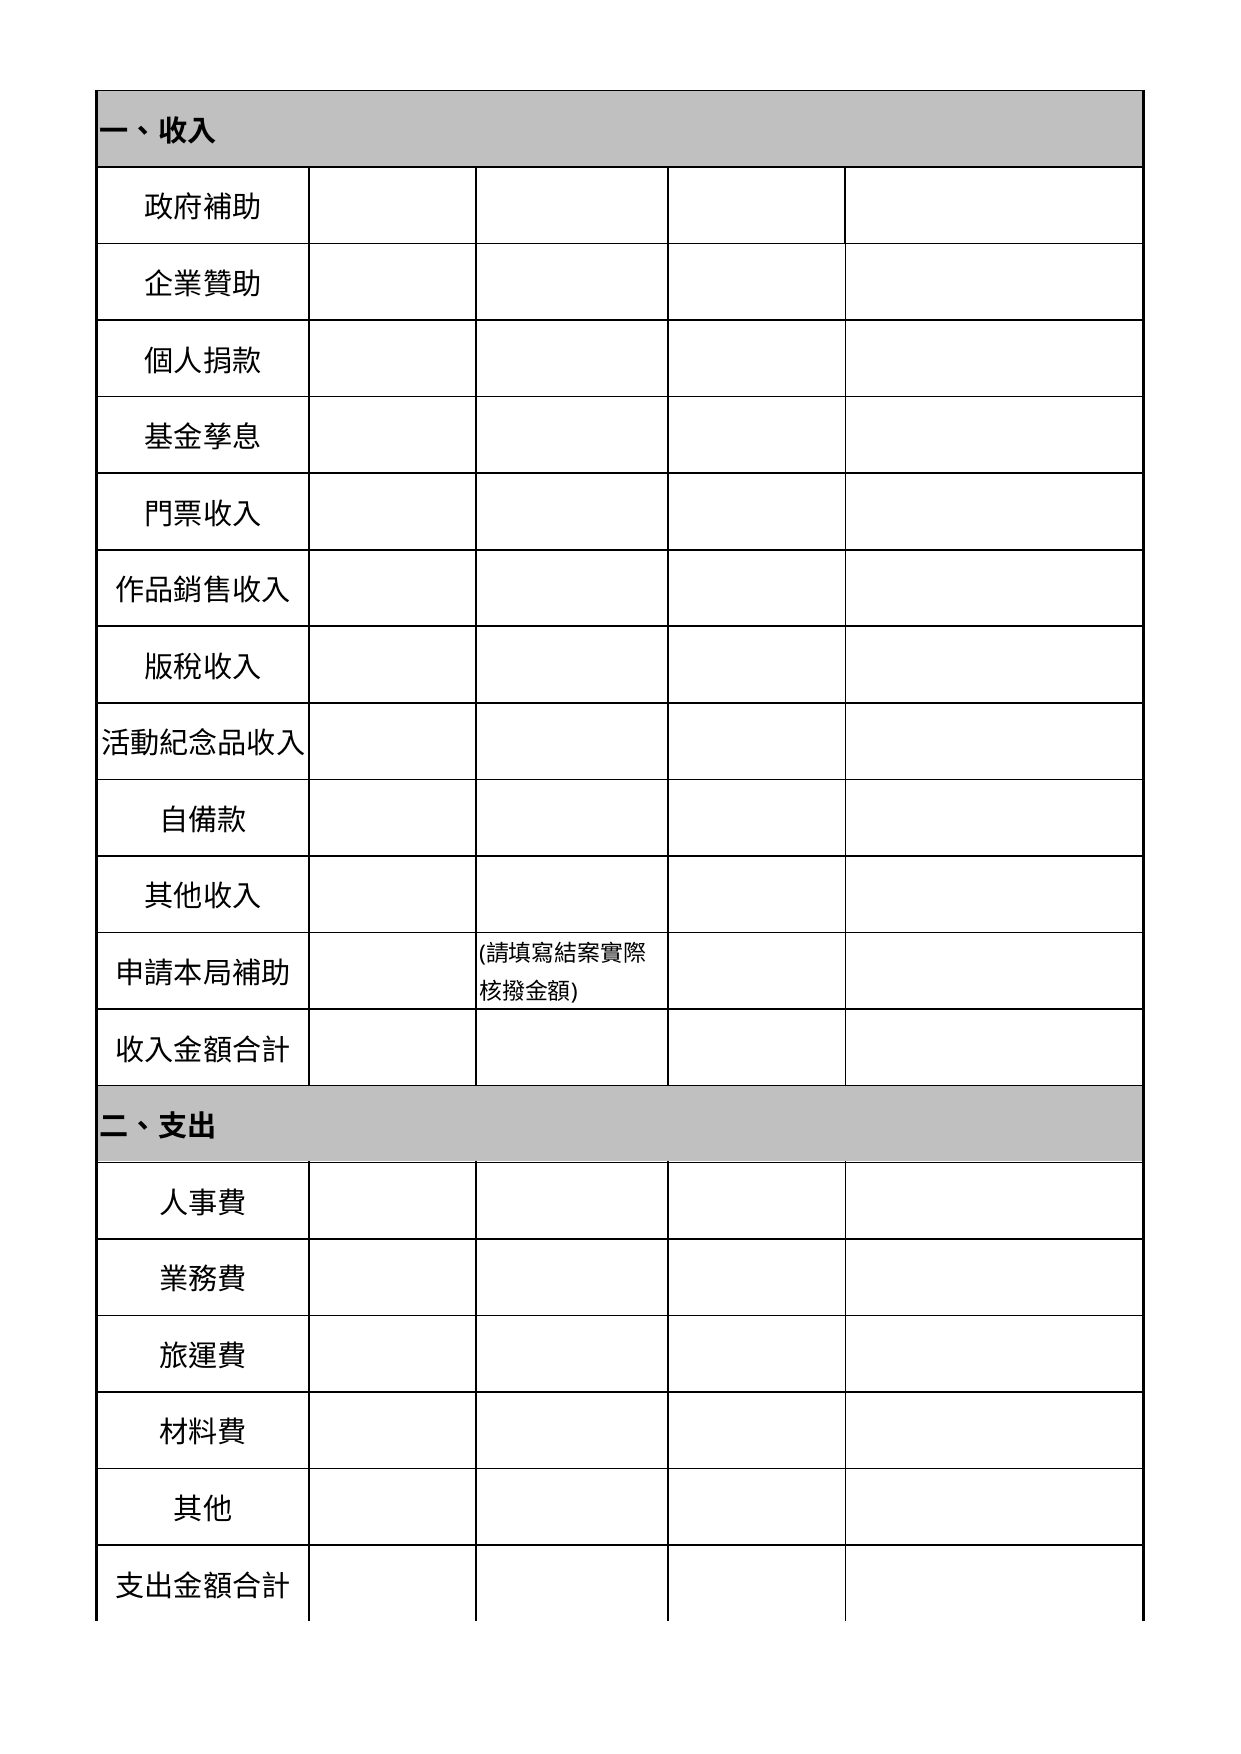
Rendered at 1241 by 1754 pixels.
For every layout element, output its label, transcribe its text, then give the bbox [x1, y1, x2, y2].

table_cell 自備款 [98, 780, 308, 855]
table_cell [310, 1010, 475, 1085]
table_cell 作品銷售收入 [98, 551, 308, 625]
table_cell [669, 857, 845, 932]
table_cell 人事費 [98, 1163, 308, 1238]
table_cell [669, 244, 845, 319]
table_cell [310, 704, 475, 778]
table_cell [310, 1393, 475, 1468]
table_cell [310, 244, 475, 319]
table_cell [477, 244, 667, 319]
table_cell 門票收入 [98, 474, 308, 549]
table_cell [669, 1163, 845, 1238]
table_cell [846, 1316, 1142, 1391]
table_cell [477, 780, 667, 855]
table_cell [477, 474, 667, 549]
table_cell [477, 1240, 667, 1314]
table_cell [310, 551, 475, 625]
table_cell [310, 1316, 475, 1391]
table_cell [669, 551, 845, 625]
table_cell [477, 1469, 667, 1544]
table_cell [846, 1546, 1142, 1621]
table_cell [669, 1240, 845, 1314]
table_cell 申請本局補助 [98, 933, 308, 1008]
table_cell [310, 321, 475, 396]
table_cell 材料費 [98, 1393, 308, 1468]
table_cell [477, 857, 667, 932]
table_cell [477, 397, 667, 472]
table_cell [846, 1163, 1142, 1238]
table_cell [310, 397, 475, 472]
table_cell [477, 168, 667, 243]
table_cell 企業贊助 [98, 244, 308, 319]
table_cell 業務費 [98, 1240, 308, 1314]
table_cell [846, 168, 1142, 243]
table_cell [477, 704, 667, 778]
table_cell [310, 933, 475, 1008]
table_cell [669, 704, 845, 778]
table_cell [846, 780, 1142, 855]
table_cell 活動紀念品收入 [98, 704, 308, 778]
table_cell [669, 397, 845, 472]
table_cell [669, 933, 845, 1008]
table_cell [477, 1010, 667, 1085]
table_cell [846, 474, 1142, 549]
table_cell [310, 168, 475, 243]
table_cell [846, 1393, 1142, 1468]
table_cell 收入金額合計 [98, 1010, 308, 1085]
table_cell 二、支出 [98, 1086, 1142, 1161]
table_cell [669, 474, 845, 549]
table_cell [669, 1469, 845, 1544]
table_cell 個人捐款 [98, 321, 308, 396]
table_cell [669, 1393, 845, 1468]
table_cell [310, 1469, 475, 1544]
table_cell [846, 397, 1142, 472]
table_cell [310, 627, 475, 702]
table_cell [846, 244, 1142, 319]
table_cell [477, 1316, 667, 1391]
table_cell [310, 780, 475, 855]
table_cell [846, 1240, 1142, 1314]
table_cell [669, 321, 845, 396]
table_cell (請填寫結案實際核撥金額) [477, 933, 667, 1008]
table_cell [310, 857, 475, 932]
table_cell [310, 474, 475, 549]
table_cell [477, 1546, 667, 1621]
table_cell [477, 1163, 667, 1238]
table_cell [310, 1163, 475, 1238]
table_cell [477, 627, 667, 702]
table_cell 一、收入 [98, 91, 1142, 166]
table_cell [310, 1546, 475, 1621]
table_cell [669, 780, 845, 855]
table_cell [477, 1393, 667, 1468]
table_cell 版稅收入 [98, 627, 308, 702]
table_cell [669, 1546, 845, 1621]
table_cell [846, 551, 1142, 625]
table_cell [846, 857, 1142, 932]
table_cell 基金孳息 [98, 397, 308, 472]
table_cell [477, 551, 667, 625]
table_cell [477, 321, 667, 396]
table_cell [310, 1240, 475, 1314]
table_cell [669, 1316, 845, 1391]
table_cell 其他 [98, 1469, 308, 1544]
table_cell [669, 627, 845, 702]
table_cell [846, 704, 1142, 778]
table_cell [846, 1010, 1142, 1085]
table_cell 支出金額合計 [98, 1546, 308, 1621]
table_cell 旅運費 [98, 1316, 308, 1391]
table_cell [846, 627, 1142, 702]
table_cell [846, 1469, 1142, 1544]
table_cell 政府補助 [98, 168, 308, 243]
table_cell [846, 321, 1142, 396]
table_cell [669, 1010, 845, 1085]
table_cell [669, 168, 844, 243]
table_cell [846, 933, 1142, 1008]
table_cell 其他收入 [98, 857, 308, 932]
